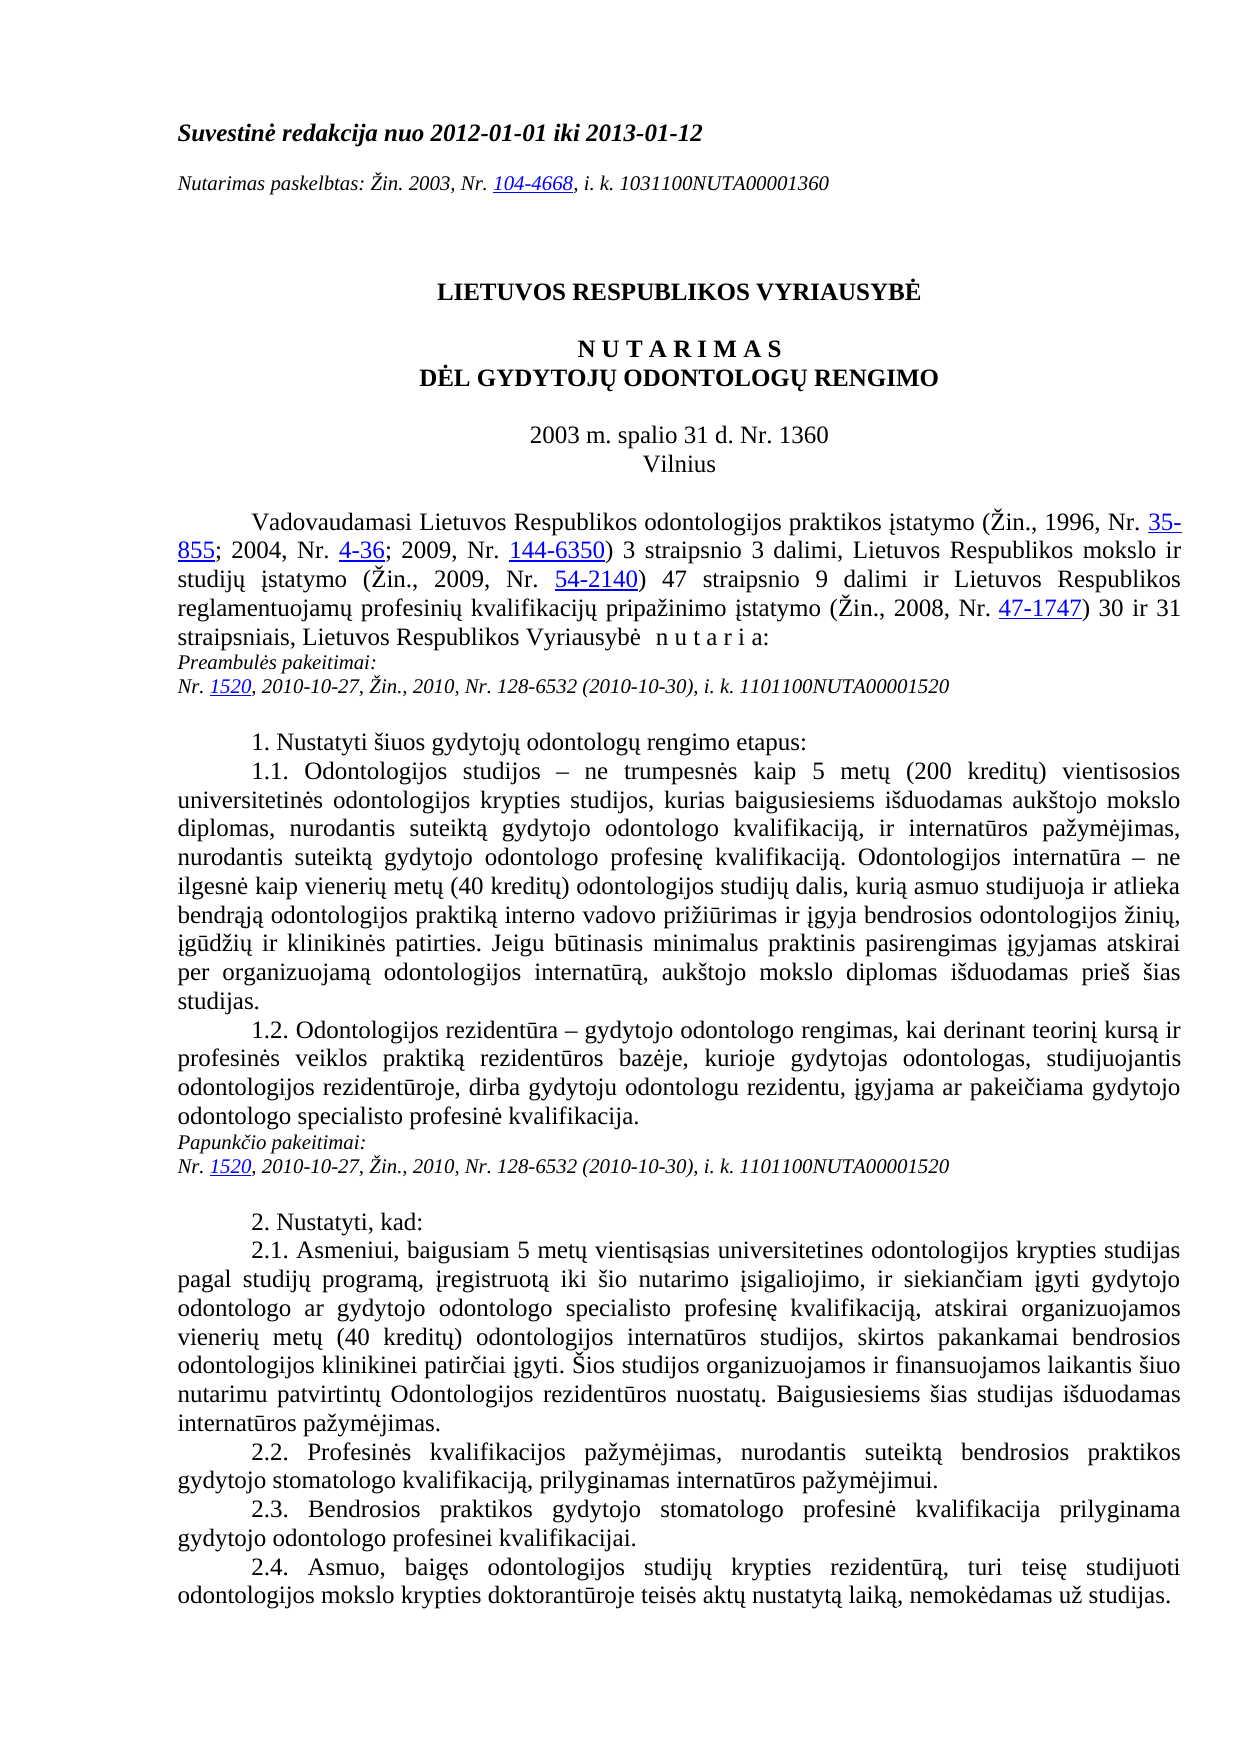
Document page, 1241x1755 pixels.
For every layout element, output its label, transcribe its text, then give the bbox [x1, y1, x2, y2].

text 2.2. Profesinės kvalifikacijos pažymėjimas, nurodantis suteiktą bendrosios praktikos gydytojo stomatologo kvalifikaciją, prilyginamas internatūros pažymėjimui. [177, 1437, 1181, 1494]
text 2003 m. spalio 31 d. Nr. 1360 [177, 420, 1181, 449]
text Nutarimas paskelbtas: Žin. 2003, Nr. 104-4668, i. k. 1031100NUTA00001360 [177, 171, 1181, 195]
text Papunkčio pakeitimai: [177, 1130, 1181, 1154]
text Nr. 1520, 2010-10-27, Žin., 2010, Nr. 128-6532 (2010-10-30), i. k. 1101100NUTA00001520 [177, 674, 1181, 698]
text 1. Nustatyti šiuos gydytojų odontologų rengimo etapus: [177, 727, 1181, 756]
text 1.2. Odontologijos rezidentūra – gydytojo odontologo rengimas, kai derinant teorinį kursą ir profesinės veiklos praktiką rezidentūros bazėje, kurioje gydytojas odontologas, studijuojantis odontologijos rezidentūroje, dirba gydytoju odontologu rezidentu, įgyjama ar pakeičiama gydytojo odontologo specialisto profesinė kvalifikacija. [177, 1015, 1181, 1130]
text 1.1. Odontologijos studijos – ne trumpesnės kaip 5 metų (200 kreditų) vientisosios universitetinės odontologijos krypties studijos, kurias baigusiesiems išduodamas aukštojo mokslo diplomas, nurodantis suteiktą gydytojo odontologo kvalifikaciją, ir internatūros pažymėjimas, nurodantis suteiktą gydytojo odontologo profesinę kvalifikaciją. Odontologijos internatūra – ne ilgesnė kaip vienerių metų (40 kreditų) odontologijos studijų dalis, kurią asmuo studijuoja ir atlieka bendrąją odontologijos praktiką interno vadovo prižiūrimas ir įgyja bendrosios odontologijos žinių, įgūdžių ir klinikinės patirties. Jeigu būtinasis minimalus praktinis pasirengimas įgyjamas atskirai per organizuojamą odontologijos internatūrą, aukštojo mokslo diplomas išduodamas prieš šias studijas. [177, 756, 1181, 1015]
text N U T A R I M A S [177, 334, 1181, 363]
text LIETUVOS RESPUBLIKOS VYRIAUSYBĖ [177, 277, 1181, 305]
text 2.3. Bendrosios praktikos gydytojo stomatologo profesinė kvalifikacija prilyginama gydytojo odontologo profesinei kvalifikacijai. [177, 1494, 1181, 1552]
text Preambulės pakeitimai: [177, 650, 1181, 674]
text DĖL GYDYTOJŲ ODONTOLOGŲ RENGIMO [177, 363, 1181, 392]
text Vilnius [177, 449, 1181, 478]
text Vadovaudamasi Lietuvos Respublikos odontologijos praktikos įstatymo (Žin., 1996, Nr. 35-855; 2004, Nr. 4-36; 2009, Nr. 144-6350) 3 straipsnio 3 dalimi, Lietuvos Respublikos mokslo ir studijų įstatymo (Žin., 2009, Nr. 54-2140) 47 straipsnio 9 dalimi ir Lietuvos Respublikos reglamentuojamų profesinių kvalifikacijų pripažinimo įstatymo (Žin., 2008, Nr. 47-1747) 30 ir 31 straipsniais, Lietuvos Respublikos Vyriausybė nutaria: [177, 507, 1181, 650]
text 2.1. Asmeniui, baigusiam 5 metų vientisąsias universitetines odontologijos krypties studijas pagal studijų programą, įregistruotą iki šio nutarimo įsigaliojimo, ir siekiančiam įgyti gydytojo odontologo ar gydytojo odontologo specialisto profesinę kvalifikaciją, atskirai organizuojamos vienerių metų (40 kreditų) odontologijos internatūros studijos, skirtos pakankamai bendrosios odontologijos klinikinei patirčiai įgyti. Šios studijos organizuojamos ir finansuojamos laikantis šiuo nutarimu patvirtintų Odontologijos rezidentūros nuostatų. Baigusiesiems šias studijas išduodamas internatūros pažymėjimas. [177, 1235, 1181, 1437]
text 2. Nustatyti, kad: [177, 1207, 1181, 1235]
text Suvestinė redakcija nuo 2012-01-01 iki 2013-01-12 [177, 118, 1181, 147]
text 2.4. Asmuo, baigęs odontologijos studijų krypties rezidentūrą, turi teisę studijuoti odontologijos mokslo krypties doktorantūroje teisės aktų nustatytą laiką, nemokėdamas už studijas. [177, 1552, 1181, 1609]
text Nr. 1520, 2010-10-27, Žin., 2010, Nr. 128-6532 (2010-10-30), i. k. 1101100NUTA00001520 [177, 1154, 1181, 1178]
